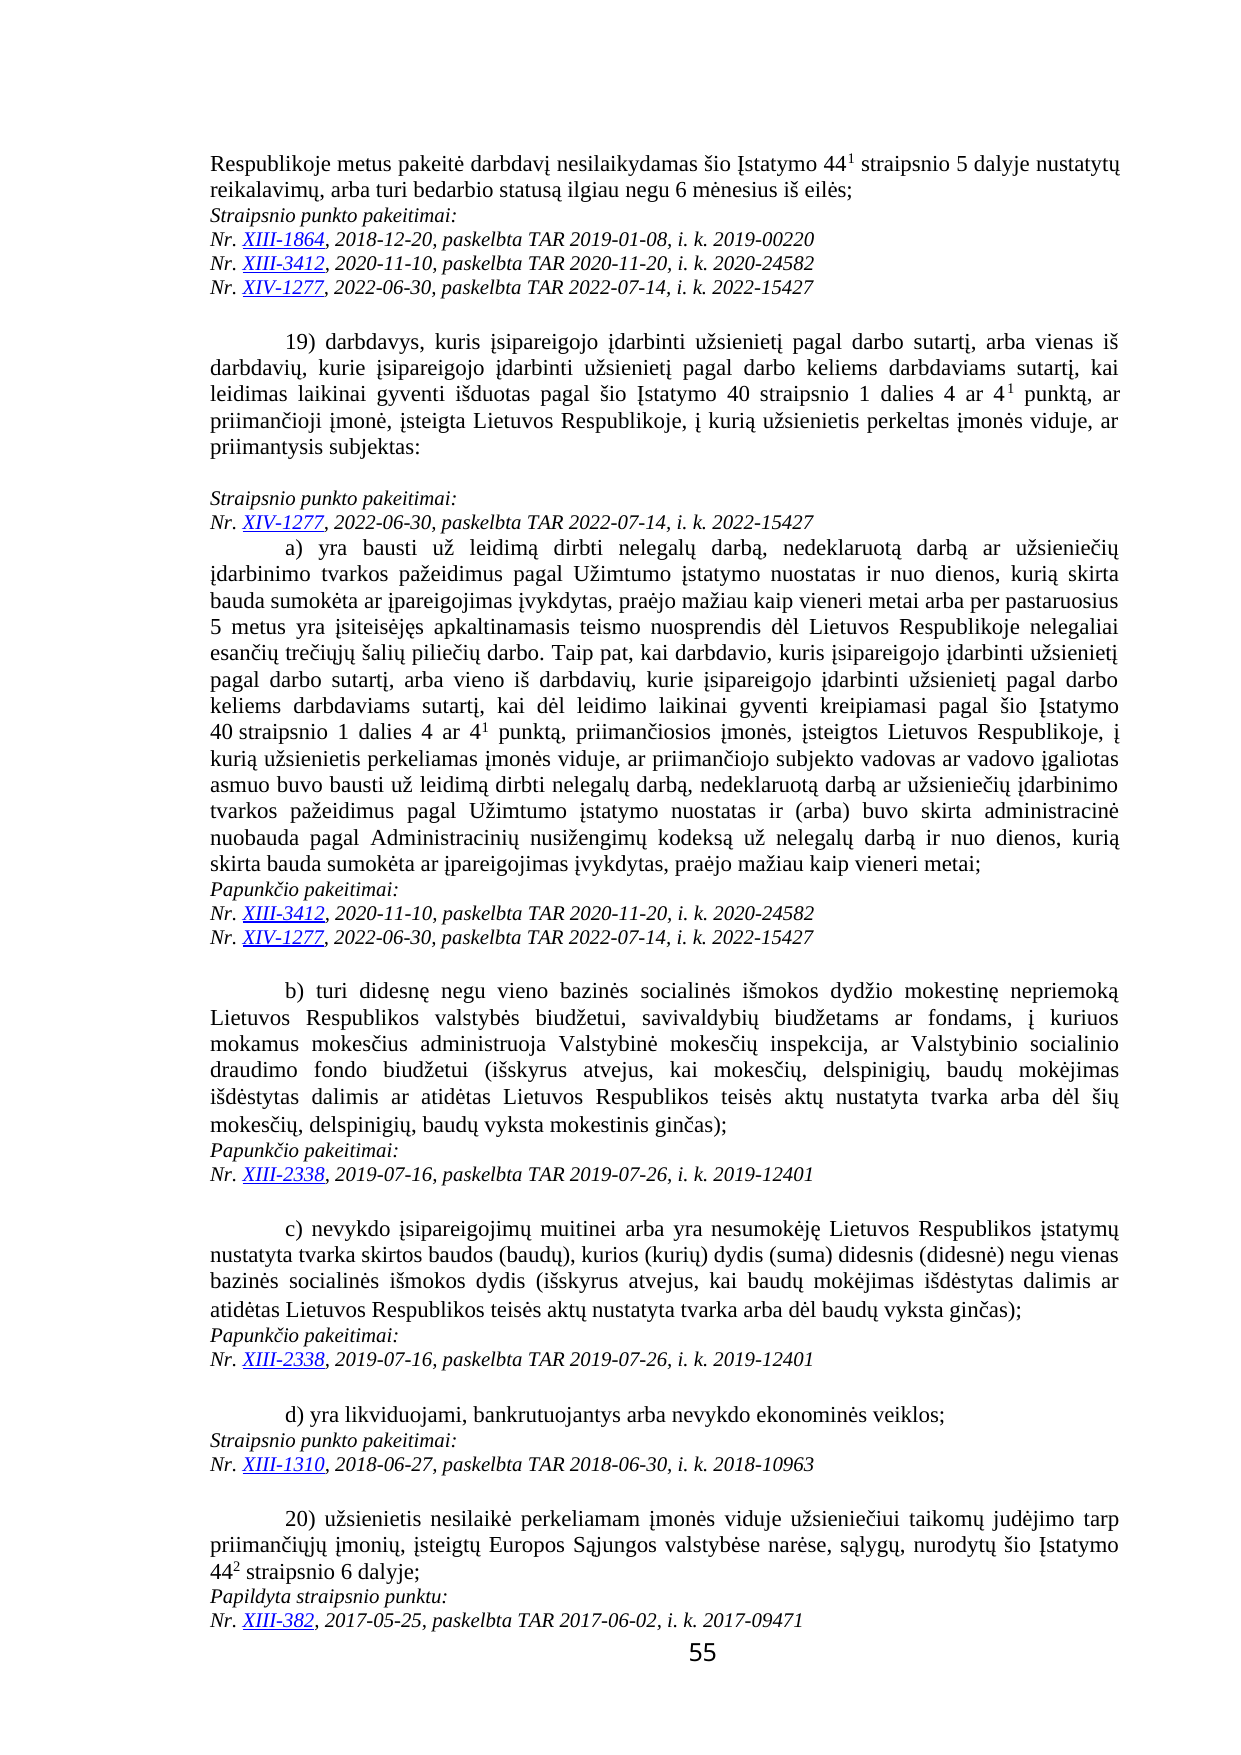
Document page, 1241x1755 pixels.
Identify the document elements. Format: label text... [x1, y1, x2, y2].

text Nr. XIV-1277, 2022-06-30, paskelbta TAR 2022-07-14, i. k. 2022-15427 [210, 510, 1120, 534]
text Nr. XIII-1864, 2018-12-20, paskelbta TAR 2019-01-08, i. k. 2019-00220 [210, 227, 1120, 251]
text Nr. XIV-1277, 2022-06-30, paskelbta TAR 2022-07-14, i. k. 2022-15427 [210, 925, 1120, 949]
text Nr. XIII-3412, 2020-11-10, paskelbta TAR 2020-11-20, i. k. 2020-24582 [210, 901, 1120, 925]
text Papildyta straipsnio punktu: [210, 1584, 1120, 1608]
text d) yra likviduojami, bankrutuojantys arba nevykdo ekonominės veiklos; [210, 1399, 1120, 1428]
text Nr. XIII-1310, 2018-06-27, paskelbta TAR 2018-06-30, i. k. 2018-10963 [210, 1452, 1120, 1476]
text a) yra bausti už leidimą dirbti nelegalų darbą, nedeklaruotą darbą ar užsieniečių įdarbinimo tvarkos pažeidimus pagal Užimtumo įstatymo nuostatas ir nuo dienos, kurią skirta bauda sumokėta ar įpareigojimas įvykdytas, praėjo mažiau kaip vieneri metai arba per pastaruosius 5 metus yra įsiteisėjęs apkaltinamasis teismo nuosprendis dėl Lietuvos Respublikoje nelegaliai esančių trečiųjų šalių piliečių darbo. Taip pat, kai darbdavio, kuris įsipareigojo įdarbinti užsienietį pagal darbo sutartį, arba vieno iš darbdavių, kurie įsipareigojo įdarbinti užsienietį pagal darbo keliems darbdaviams sutartį, kai dėl leidimo laikinai gyventi kreipiamasi pagal šio Įstatymo 40 straipsnio 1 dalies 4 ar 41 punktą, priimančiosios įmonės, įsteigtos Lietuvos Respublikoje, į kurią užsienietis perkeliamas įmonės viduje, ar priimančiojo subjekto vadovas ar vadovo įgaliotas asmuo buvo bausti už leidimą dirbti nelegalų darbą, nedeklaruotą darbą ar užsieniečių įdarbinimo tvarkos pažeidimus pagal Užimtumo įstatymo nuostatas ir (arba) buvo skirta administracinė nuobauda pagal Administracinių nusižengimų kodeksą už nelegalų darbą ir nuo dienos, kurią skirta bauda sumokėta ar įpareigojimas įvykdytas, praėjo mažiau kaip vieneri metai; [210, 534, 1120, 877]
text Nr. XIII-382, 2017-05-25, paskelbta TAR 2017-06-02, i. k. 2017-09471 [210, 1608, 1120, 1632]
text 19) darbdavys, kuris įsipareigojo įdarbinti užsienietį pagal darbo sutartį, arba vienas iš darbdavių, kurie įsipareigojo įdarbinti užsienietį pagal darbo keliems darbdaviams sutartį, kai leidimas laikinai gyventi išduotas pagal šio Įstatymo 40 straipsnio 1 dalies 4 ar 41 punktą, ar priimančioji įmonė, įsteigta Lietuvos Respublikoje, į kurią užsienietis perkeltas įmonės viduje, ar priimantysis subjektas: [210, 328, 1120, 459]
text b) turi didesnę negu vieno bazinės socialinės išmokos dydžio mokestinę nepriemoką Lietuvos Respublikos valstybės biudžetui, savivaldybių biudžetams ar fondams, į kuriuos mokamus mokesčius administruoja Valstybinė mokesčių inspekcija, ar Valstybinio socialinio draudimo fondo biudžetui (išskyrus atvejus, kai mokesčių, delspinigių, baudų mokėjimas išdėstytas dalimis ar atidėtas Lietuvos Respublikos teisės aktų nustatyta tvarka arba dėl šių mokesčių, delspinigių, baudų vyksta mokestinis ginčas); [210, 977, 1120, 1138]
text Papunkčio pakeitimai: [210, 1323, 1120, 1347]
text Papunkčio pakeitimai: [210, 877, 1120, 901]
text Respublikoje metus pakeitė darbdavį nesilaikydamas šio Įstatymo 441 straipsnio 5 dalyje nustatytų reikalavimų, arba turi bedarbio statusą ilgiau negu 6 mėnesius iš eilės; [210, 150, 1120, 203]
text Straipsnio punkto pakeitimai: [210, 486, 1120, 510]
text Straipsnio punkto pakeitimai: [210, 1428, 1120, 1452]
text 20) užsienietis nesilaikė perkeliamam įmonės viduje užsieniečiui taikomų judėjimo tarp priimančiųjų įmonių, įsteigtų Europos Sąjungos valstybėse narėse, sąlygų, nurodytų šio Įstatymo 442 straipsnio 6 dalyje; [210, 1505, 1120, 1584]
text Nr. XIII-3412, 2020-11-10, paskelbta TAR 2020-11-20, i. k. 2020-24582 [210, 251, 1120, 275]
text Straipsnio punkto pakeitimai: [210, 203, 1120, 227]
text Papunkčio pakeitimai: [210, 1138, 1120, 1162]
text Nr. XIV-1277, 2022-06-30, paskelbta TAR 2022-07-14, i. k. 2022-15427 [210, 275, 1120, 299]
text c) nevykdo įsipareigojimų muitinei arba yra nesumokėję Lietuvos Respublikos įstatymų nustatyta tvarka skirtos baudos (baudų), kurios (kurių) dydis (suma) didesnis (didesnė) negu vienas bazinės socialinės išmokos dydis (išskyrus atvejus, kai baudų mokėjimas išdėstytas dalimis ar atidėtas Lietuvos Respublikos teisės aktų nustatyta tvarka arba dėl baudų vyksta ginčas); [210, 1215, 1120, 1323]
text Nr. XIII-2338, 2019-07-16, paskelbta TAR 2019-07-26, i. k. 2019-12401 [210, 1162, 1120, 1186]
text Nr. XIII-2338, 2019-07-16, paskelbta TAR 2019-07-26, i. k. 2019-12401 [210, 1347, 1120, 1371]
